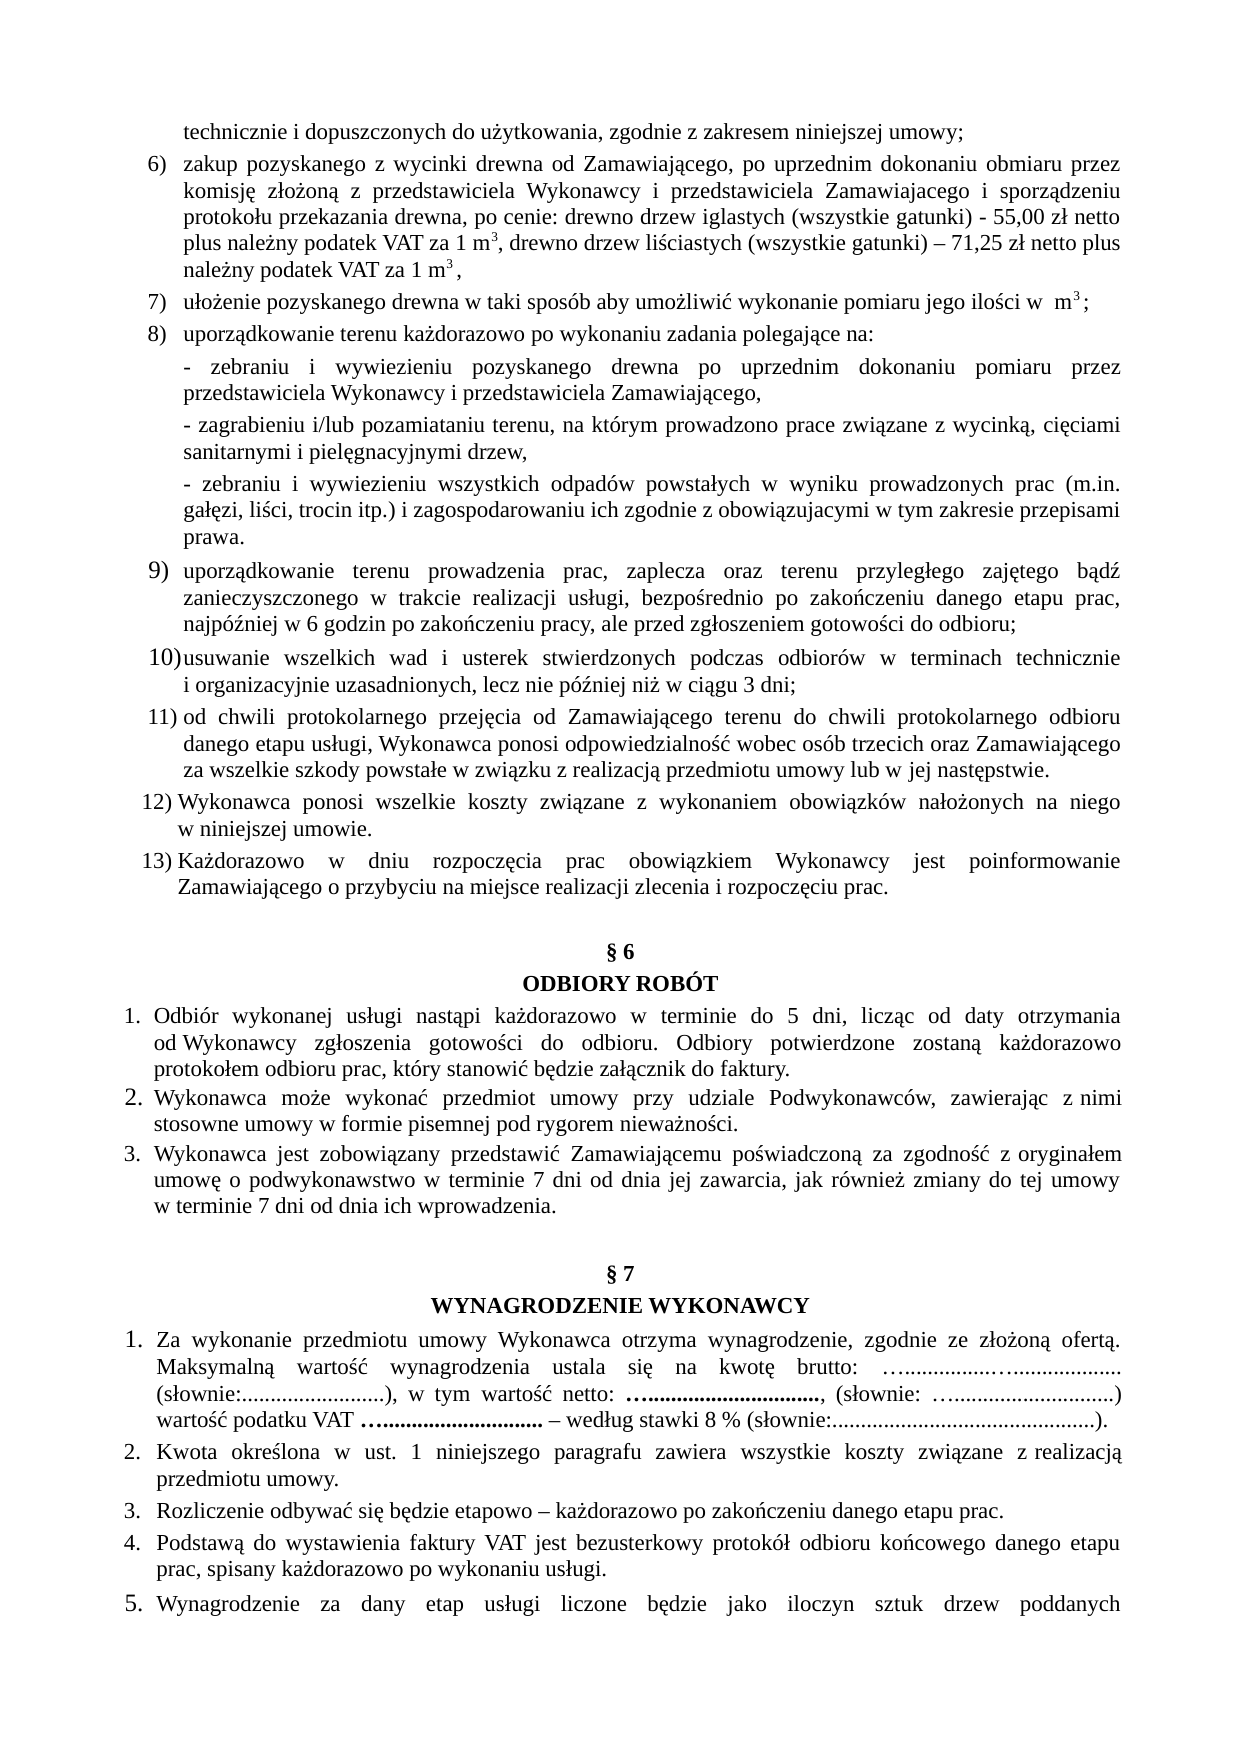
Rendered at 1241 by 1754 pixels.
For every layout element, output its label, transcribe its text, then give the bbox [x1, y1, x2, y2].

list Rozliczenie odbywać się będzie etapowo – każdorazowo po zakończeniu danego etapu prac. [118, 1497, 1122, 1523]
list Każdorazowo w dniu rozpoczęcia prac obowiązkiem Wykonawcy jest poinformowanie Zamawiającego o przybyciu na miejsce realizacji zlecenia i rozpoczęciu prac. [136, 847, 1122, 900]
list Podstawą do wystawienia faktury VAT jest bezusterkowy protokół odbioru końcowego danego etapu prac, spisany każdorazowo po wykonaniu usługi. [118, 1529, 1122, 1582]
list od chwili protokolarnego przejęcia od Zamawiającego terenu do chwili protokolarnego odbioru danego etapu usługi, Wykonawca ponosi odpowiedzialność wobec osób trzecich oraz Zamawiającego za wszelkie szkody powstałe w związku z realizacją przedmiotu umowy lub w jej następstwie. [142, 703, 1122, 782]
list Wykonawca jest zobowiązany przedstawić Zamawiającemu poświadczoną za zgodność z oryginałem umowę o podwykonawstwo w terminie 7 dni od dnia jej zawarcia, jak również zmiany do tej umowy w terminie 7 dni od dnia ich wprowadzenia. [118, 1140, 1122, 1219]
list Kwota określona w ust. 1 niniejszego paragrafu zawiera wszystkie koszty związane z realizacją przedmiotu umowy. [118, 1438, 1122, 1491]
list Wynagrodzenie za dany etap usługi liczone będzie jako iloczyn sztuk drzew poddanych [118, 1588, 1122, 1617]
list Odbiór wykonanej usługi nastąpi każdorazowo w terminie do 5 dni, licząc od daty otrzymania od Wykonawcy zgłoszenia gotowości do odbioru. Odbiory potwierdzone zostaną każdorazowo protokołem odbioru prac, który stanowić będzie załącznik do faktury. [118, 1003, 1122, 1082]
list - zebraniu i wywiezieniu pozyskanego drewna po uprzednim dokonaniu pomiaru przez przedstawiciela Wykonawcy i przedstawiciela Zamawiającego, [142, 353, 1122, 405]
text § 6 [118, 938, 1122, 964]
list usuwanie wszelkich wad i usterek stwierdzonych podczas odbiorów w terminach technicznie i organizacyjnie uzasadnionych, lecz nie później niż w ciągu 3 dni; [142, 642, 1122, 697]
text ODBIORY ROBÓT [118, 970, 1122, 997]
list Za wykonanie przedmiotu umowy Wykonawca otrzyma wynagrodzenie, zgodnie ze złożoną ofertą. Maksymalną wartość wynagrodzenia ustala się na kwotę brutto: …...............…................... (słownie:.........................), w tym wartość netto: ….............................., (słownie: …............................) wartość podatku VAT …............................ – według stawki 8 % (słownie:..............................................). [118, 1324, 1122, 1432]
list Wykonawca może wykonać przedmiot umowy przy udziale Podwykonawców, zawierając z nimi stosowne umowy w formie pisemnej pod rygorem nieważności. [118, 1082, 1122, 1137]
list - zebraniu i wywiezieniu wszystkich odpadów powstałych w wyniku prowadzonych prac (m.in. gałęzi, liści, trocin itp.) i zagospodarowaniu ich zgodnie z obowiązujacymi w tym zakresie przepisami prawa. [142, 470, 1122, 549]
list technicznie i dopuszczonych do użytkowania, zgodnie z zakresem niniejszej umowy; [142, 118, 1122, 144]
text WYNAGRODZENIE WYKONAWCY [118, 1292, 1122, 1318]
list zakup pozyskanego z wycinki drewna od Zamawiającego, po uprzednim dokonaniu obmiaru przez komisję złożoną z przedstawiciela Wykonawcy i przedstawiciela Zamawiajacego i sporządzeniu protokołu przekazania drewna, po cenie: drewno drzew iglastych (wszystkie gatunki) - 55,00 zł netto plus należny podatek VAT za 1 m3, drewno drzew liściastych (wszystkie gatunki) – 71,25 zł netto plus należny podatek VAT za 1 m3 , [142, 150, 1122, 282]
text § 7 [118, 1260, 1122, 1286]
list Wykonawca ponosi wszelkie koszty związane z wykonaniem obowiązków nałożonych na niego w niniejszej umowie. [136, 788, 1122, 841]
list - zagrabieniu i/lub pozamiataniu terenu, na którym prowadzono prace związane z wycinką, cięciami sanitarnymi i pielęgnacyjnymi drzew, [142, 411, 1122, 464]
list uporządkowanie terenu każdorazowo po wykonaniu zadania polegające na: [142, 320, 1122, 347]
list ułożenie pozyskanego drewna w taki sposób aby umożliwić wykonanie pomiaru jego ilości w m3 ; [142, 288, 1122, 314]
list uporządkowanie terenu prowadzenia prac, zaplecza oraz terenu przyległego zajętego bądź zanieczyszczonego w trakcie realizacji usługi, bezpośrednio po zakończeniu danego etapu prac, najpóźniej w 6 godzin po zakończeniu pracy, ale przed zgłoszeniem gotowości do odbioru; [142, 555, 1122, 636]
